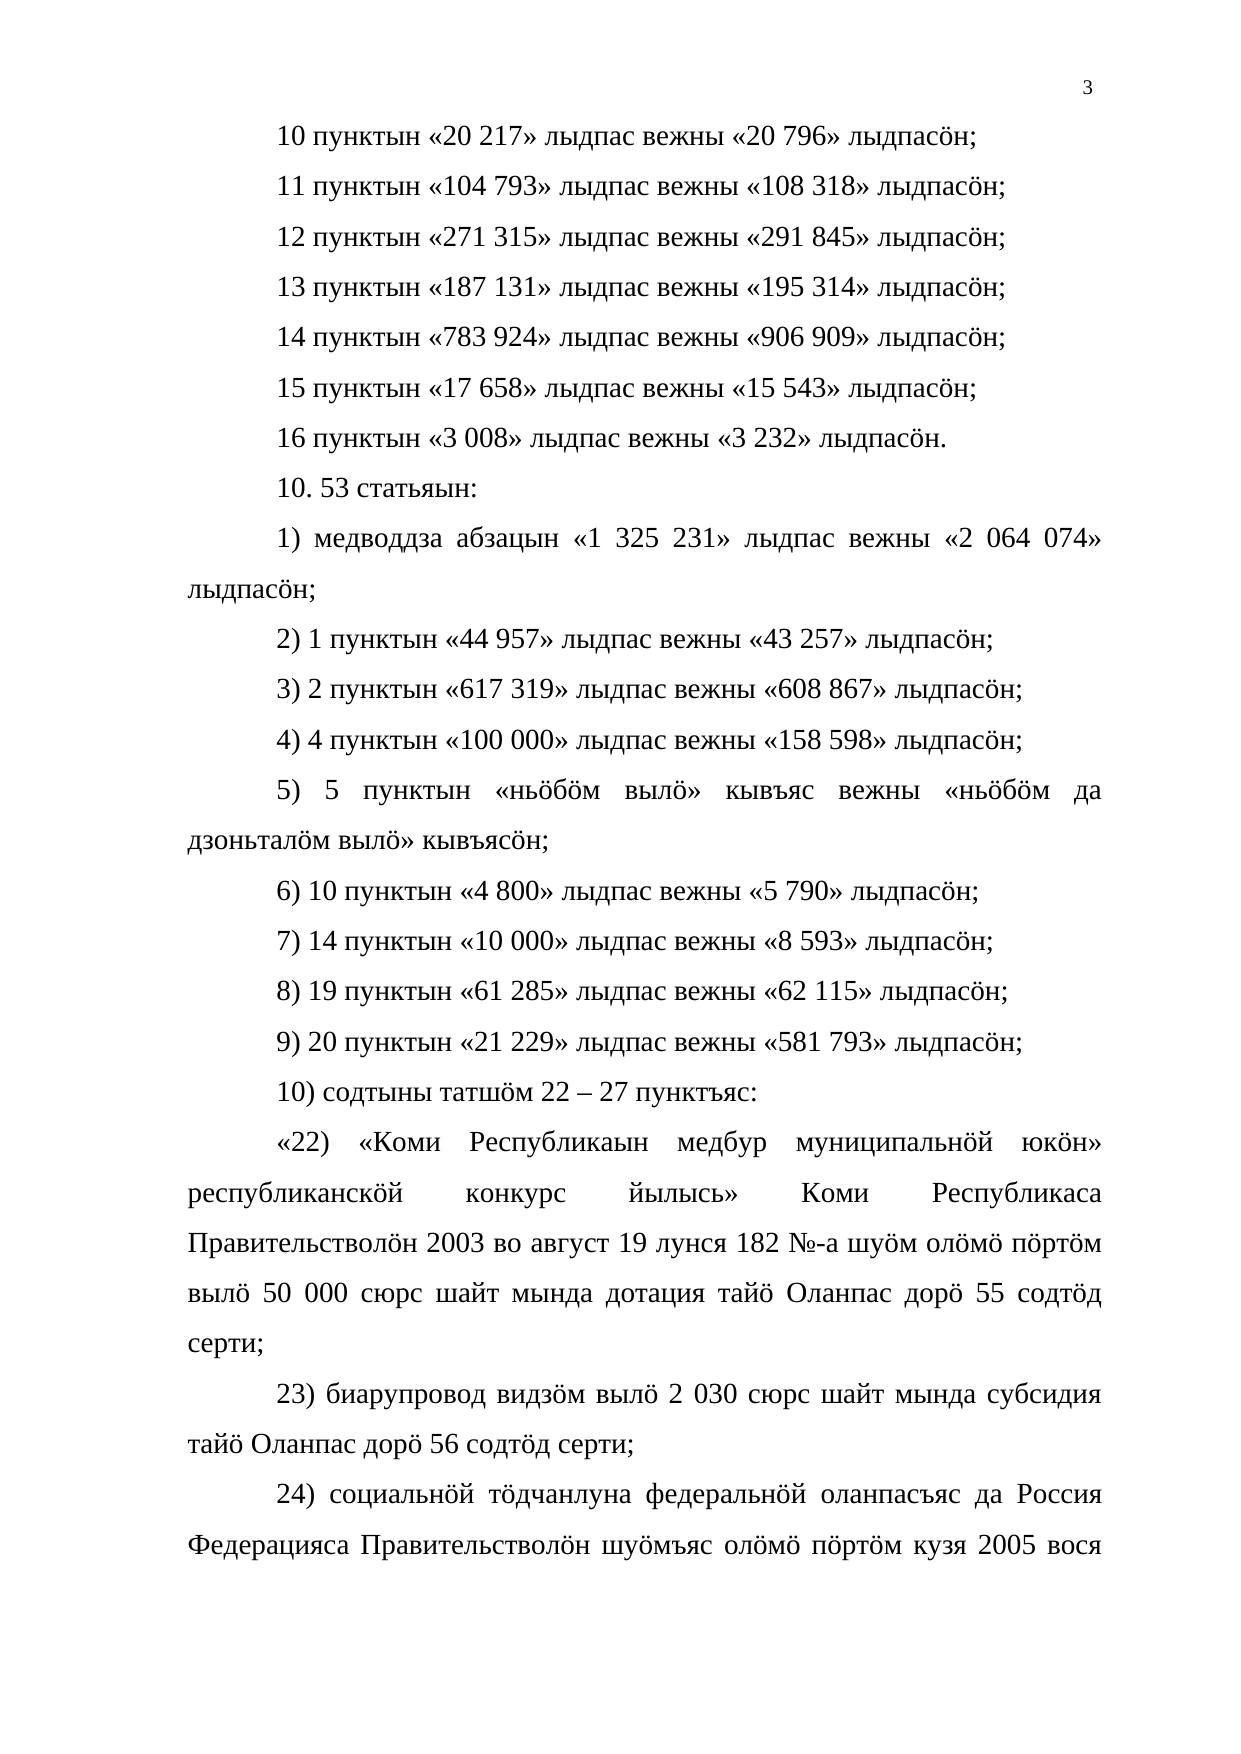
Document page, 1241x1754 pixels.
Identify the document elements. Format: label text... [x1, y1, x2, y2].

text 1) медводдза абзацын «1 325 231» лыдпас вежны «2 064 074» лыдпасöн; [187, 521, 1103, 604]
text 24) социальнöй тöдчан­луна федеральнöй оланпасъяс да Россия Федерацияса Правительстволöн шуöмъяс олöмö пöртöм кузя 2005 вося [187, 1477, 1103, 1560]
text 9) 20 пунктын «21 229» лыдпас вежны «581 793» лыдпасöн; [187, 1024, 1103, 1057]
text 5) 5 пунктын «ньöбöм вылö» кывъяс вежны «ньöбöм да дзоньталöм вылö» кывъясöн; [187, 772, 1103, 856]
text 6) 10 пунктын «4 800» лыдпас вежны «5 790» лыдпасöн; [187, 873, 1103, 906]
text 3) 2 пунктын «617 319» лыдпас вежны «608 867» лыдпасöн; [187, 672, 1103, 705]
text 7) 14 пунктын «10 000» лыдпас вежны «8 593» лыдпасöн; [187, 923, 1103, 957]
text 10) содтыны татшöм 22 – 27 пунктъяс: [187, 1074, 1103, 1108]
text 10. 53 статьяын: [187, 470, 1103, 504]
text 10 пунктын «20 217» лыдпас вежны «20 796» лыдпасöн; [187, 118, 1103, 152]
text 16 пунктын «3 008» лыдпас вежны «3 232» лыдпасöн. [187, 420, 1103, 453]
text 2) 1 пунктын «44 957» лыдпас вежны «43 257» лыдпасöн; [187, 621, 1103, 655]
text 13 пунктын «187 131» лыдпас вежны «195 314» лыдпасöн; [187, 269, 1103, 303]
text 12 пунктын «271 315» лыдпас вежны «291 845» лыдпасöн; [187, 219, 1103, 252]
text 15 пунктын «17 658» лыдпас вежны «15 543» лыдпасöн; [187, 370, 1103, 403]
text 8) 19 пунктын «61 285» лыдпас вежны «62 115» лыдпасöн; [187, 973, 1103, 1007]
text 4) 4 пунктын «100 000» лыдпас вежны «158 598» лыдпасöн; [187, 722, 1103, 755]
text 11 пунктын «104 793» лыдпас вежны «108 318» лыдпасöн; [187, 168, 1103, 202]
text 14 пунктын «783 924» лыдпас вежны «906 909» лыдпасöн; [187, 319, 1103, 353]
text 23) биарупровод видзöм вылö 2 030 сюрс шайт мында субсидия тайö Оланпас дорö 56 содтöд серти; [187, 1376, 1103, 1460]
text «22) «Коми Республикаын медбур муниципальнöй юкöн» республиканскöй конкурс йылысь» Коми Республикаса Правительстволöн 2003 во август 19 лунся 182 №-а шуöм олöмö пöртöм вылö 50 000 сюрс шайт мында дотация тайö Оланпас дорö 55 содтöд серти; [187, 1124, 1103, 1359]
